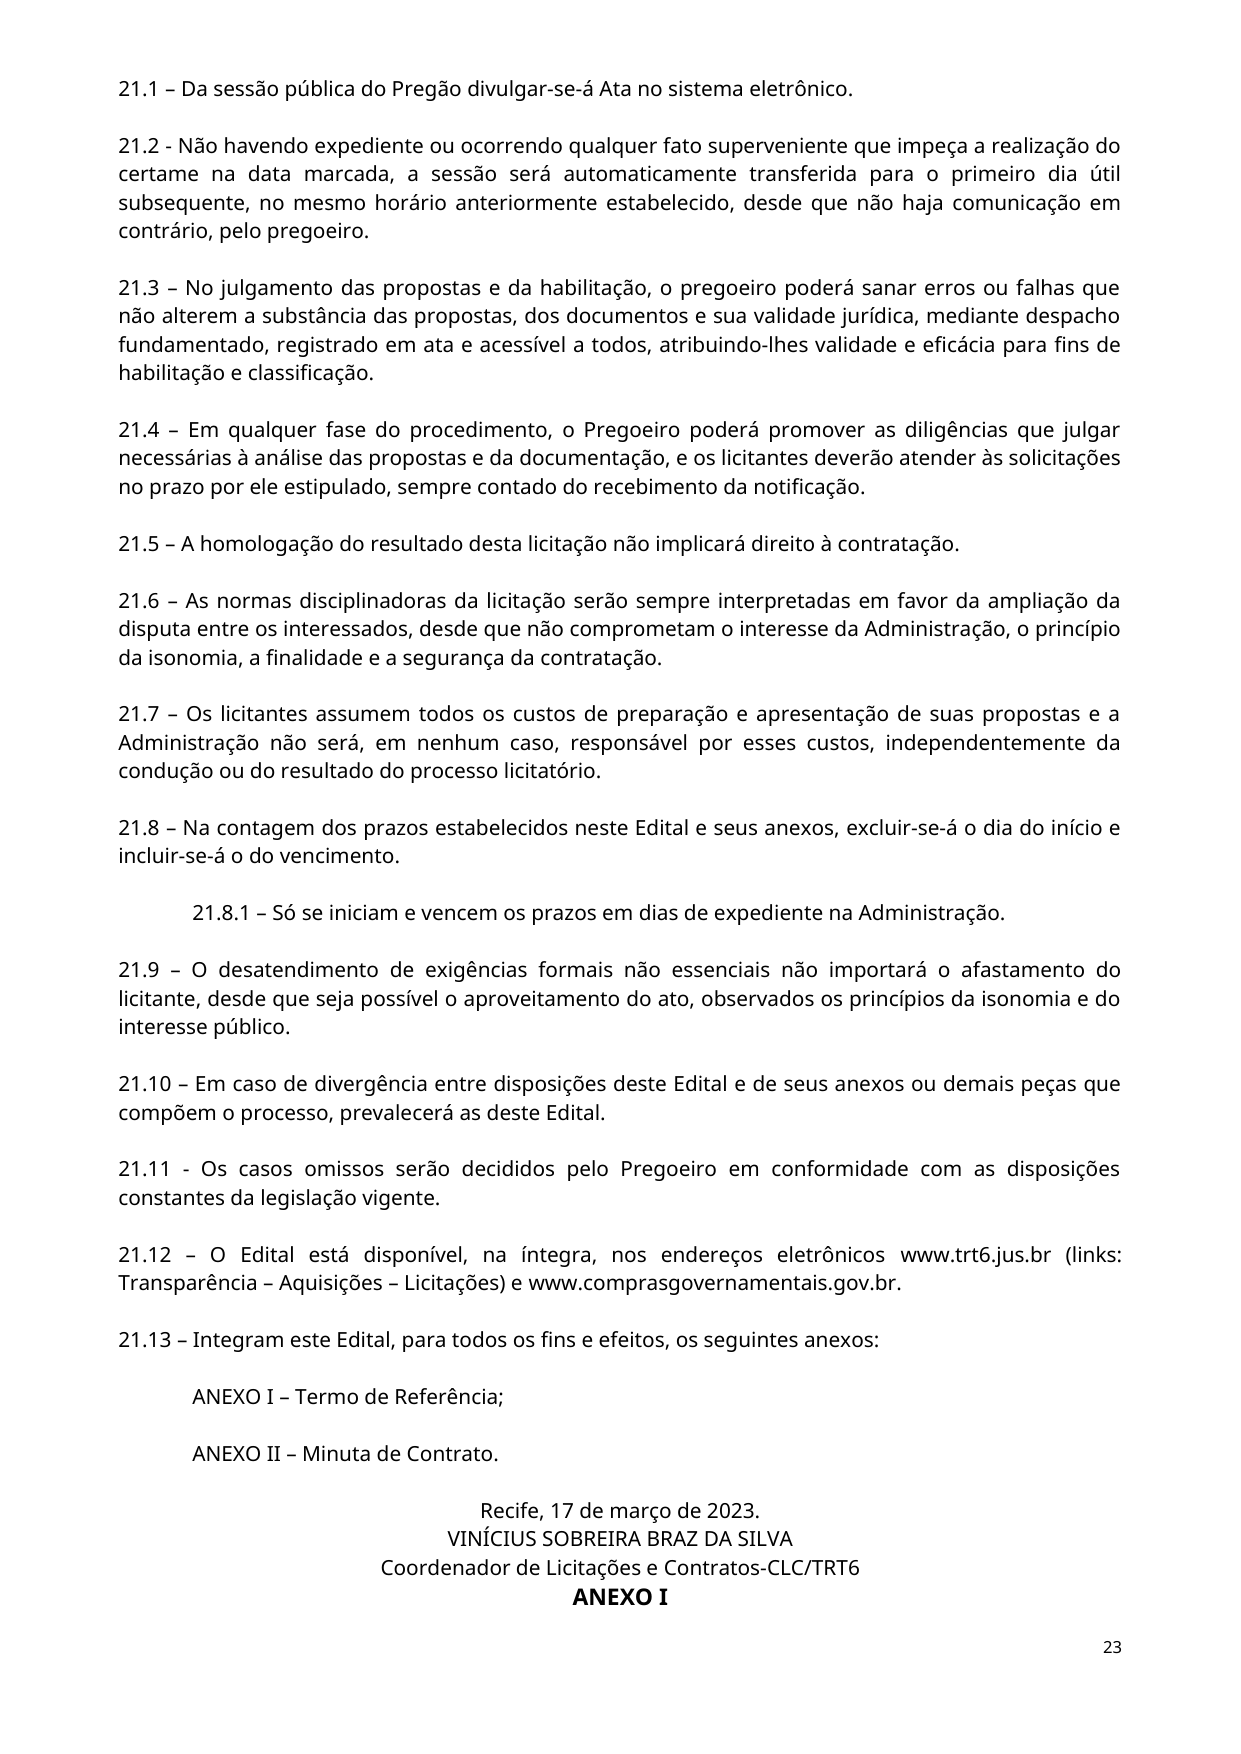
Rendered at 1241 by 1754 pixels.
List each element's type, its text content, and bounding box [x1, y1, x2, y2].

text 21.2 - Não havendo expediente ou ocorrendo qualquer fato superveniente que impeça a realização do certame na data marcada, a sessão será automaticamente transferida para o primeiro dia útil subsequente, no mesmo horário anteriormente estabelecido, desde que não haja comunicação em contrário, pelo pregoeiro. [118, 131, 1122, 244]
text 21.7 – Os licitantes assumem todos os custos de preparação e apresentação de suas propostas e a Administração não será, em nenhum caso, responsável por esses custos, independentemente da condução ou do resultado do processo licitatório. [118, 699, 1122, 785]
text 21.9 – O desatendimento de exigências formais não essenciais não importará o afastamento do licitante, desde que seja possível o aproveitamento do ato, observados os princípios da isonomia e do interesse público. [118, 955, 1122, 1041]
text 21.13 – Integram este Edital, para todos os fins e efeitos, os seguintes anexos: [118, 1325, 1122, 1353]
text 21.4 – Em qualquer fase do procedimento, o Pregoeiro poderá promover as diligências que julgar necessárias à análise das propostas e da documentação, e os licitantes deverão atender às solicitações no prazo por ele estipulado, sempre contado do recebimento da notificação. [118, 415, 1122, 500]
text 21.1 – Da sessão pública do Pregão divulgar-se-á Ata no sistema eletrônico. [118, 74, 1122, 102]
text ANEXO I – Termo de Referência; [192, 1382, 1122, 1410]
text 21.11 - Os casos omissos serão decididos pelo Pregoeiro em conformidade com as disposições constantes da legislação vigente. [118, 1154, 1122, 1211]
text 21.6 – As normas disciplinadoras da licitação serão sempre interpretadas em favor da ampliação da disputa entre os interessados, desde que não comprometam o interesse da Administração, o princípio da isonomia, a finalidade e a segurança da contratação. [118, 586, 1122, 671]
text 21.8.1 – Só se iniciam e vencem os prazos em dias de expediente na Administração. [192, 898, 1122, 927]
text 21.5 – A homologação do resultado desta licitação não implicará direito à contratação. [118, 529, 1122, 557]
text 21.10 – Em caso de divergência entre disposições deste Edital e de seus anexos ou demais peças que compõem o processo, prevalecerá as deste Edital. [118, 1069, 1122, 1126]
text ANEXO I [118, 1581, 1122, 1612]
text Recife, 17 de março de 2023. [118, 1496, 1122, 1524]
text VINÍCIUS SOBREIRA BRAZ DA SILVA [118, 1524, 1122, 1553]
text Coordenador de Licitações e Contratos-CLC/TRT6 [118, 1553, 1122, 1581]
text 21.3 – No julgamento das propostas e da habilitação, o pregoeiro poderá sanar erros ou falhas que não alterem a substância das propostas, dos documentos e sua validade jurídica, mediante despacho fundamentado, registrado em ata e acessível a todos, atribuindo-lhes validade e eficácia para fins de habilitação e classificação. [118, 273, 1122, 387]
text 21.8 – Na contagem dos prazos estabelecidos neste Edital e seus anexos, excluir-se-á o dia do início e incluir-se-á o do vencimento. [118, 813, 1122, 870]
text 21.12 – O Edital está disponível, na íntegra, nos endereços eletrônicos www.trt6.jus.br (links: Transparência – Aquisições – Licitações) e www.comprasgovernamentais.gov.br. [118, 1240, 1122, 1297]
text ANEXO II – Minuta de Contrato. [192, 1439, 1122, 1467]
